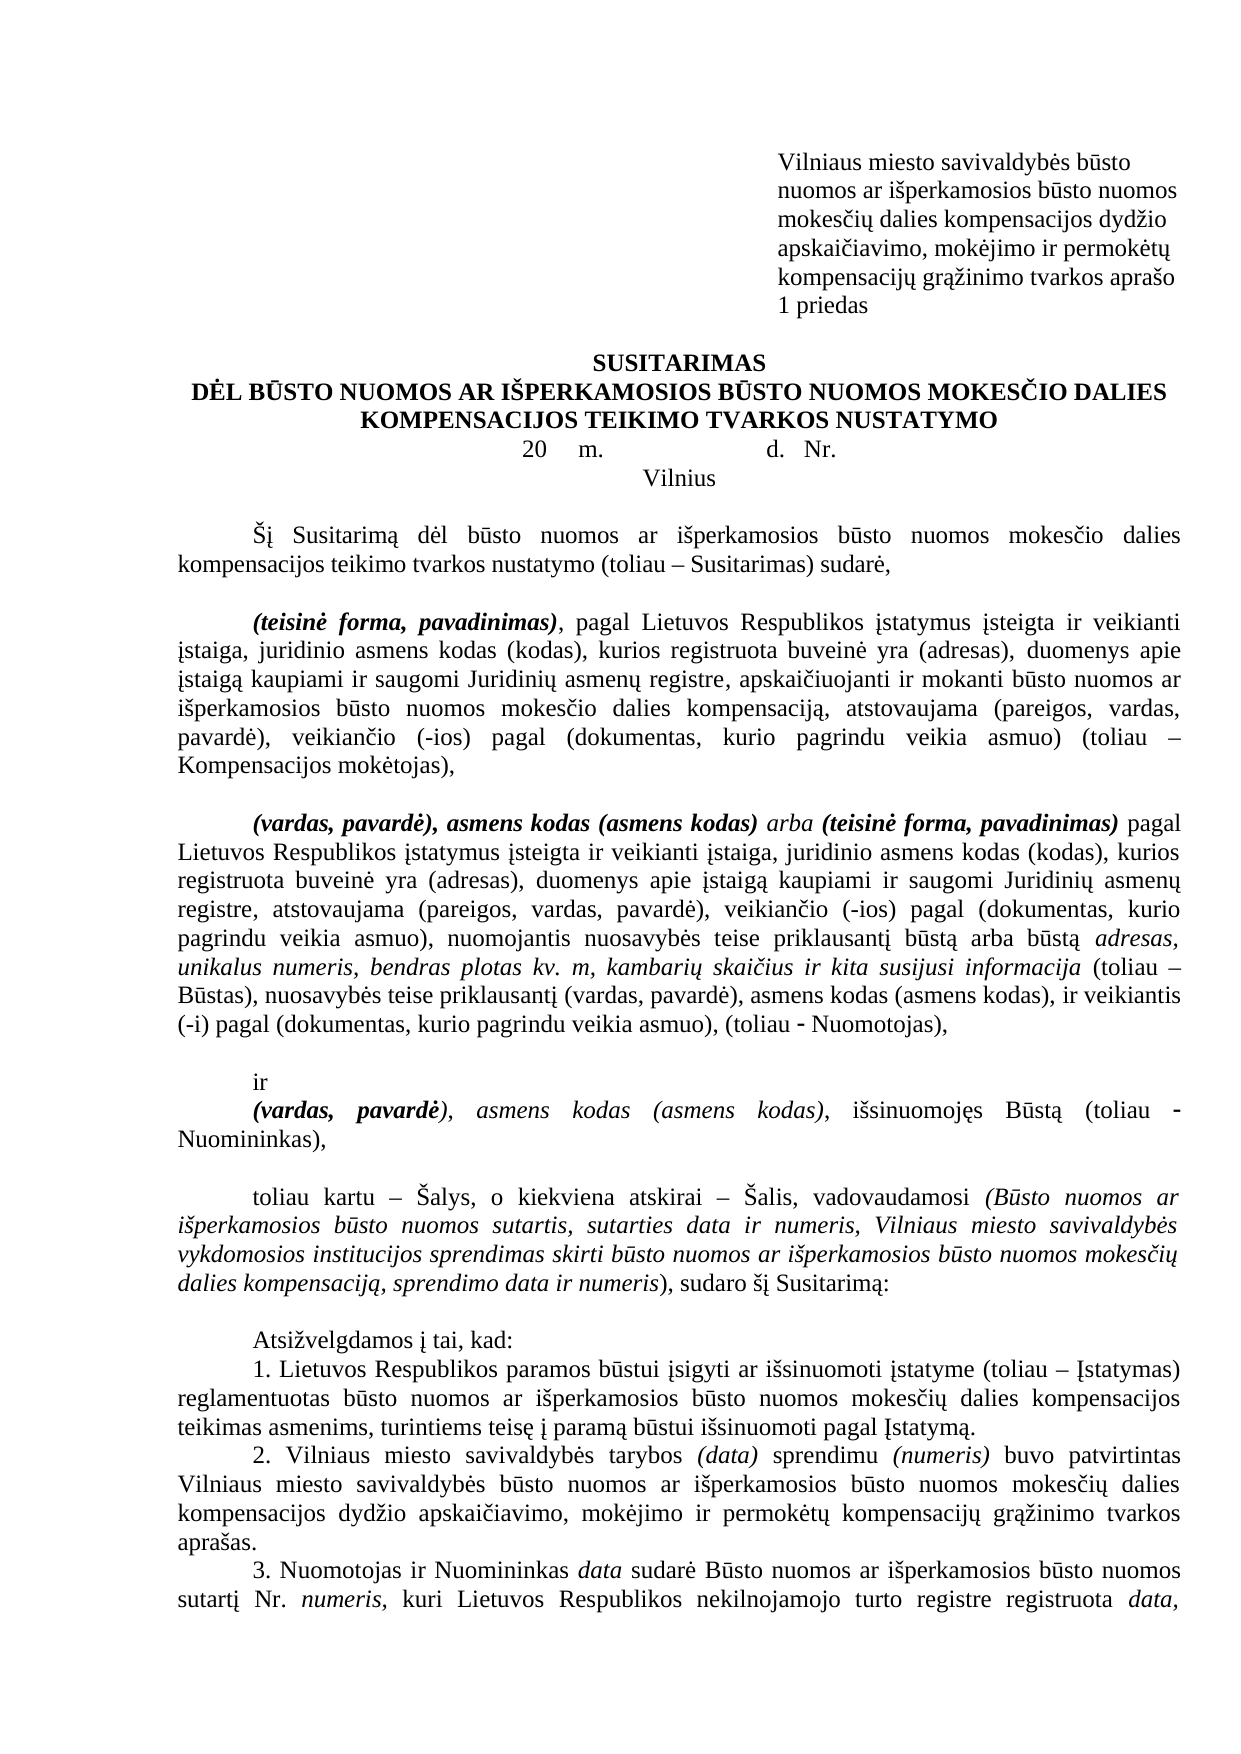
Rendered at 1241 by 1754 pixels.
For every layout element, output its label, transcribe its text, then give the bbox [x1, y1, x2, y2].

text Vilniaus miesto savivaldybės būsto nuomos ar išperkamosios būsto nuomos mokesčių dalies kompensacijos dydžio apskaičiavimo, mokėjimo ir permokėtų kompensacijų grąžinimo tvarkos aprašo [777, 147, 1181, 291]
text 20 m. d. Nr. [177, 434, 1181, 463]
text toliau kartu – Šalys, o kiekviena atskirai – Šalis, vadovaudamosi (Būsto nuomos ar išperkamosios būsto nuomos sutartis, sutarties data ir numeris, Vilniaus miesto savivaldybės vykdomosios institucijos sprendimas skirti būsto nuomos ar išperkamosios būsto nuomos mokesčių dalies kompensaciją, sprendimo data ir numeris), sudaro šį Susitarimą: [177, 1182, 1181, 1297]
text Šį Susitarimą dėl būsto nuomos ar išperkamosios būsto nuomos mokesčio dalies kompensacijos teikimo tvarkos nustatymo (toliau – Susitarimas) sudarė, [177, 521, 1181, 578]
text 1 priedas [777, 291, 1181, 319]
text (vardas, pavardė), asmens kodas (asmens kodas) arba (teisinė forma, pavadinimas) pagal Lietuvos Respublikos įstatymus įsteigta ir veikianti įstaiga, juridinio asmens kodas (kodas), kurios registruota buveinė yra (adresas), duomenys apie įstaigą kaupiami ir saugomi Juridinių asmenų registre, atstovaujama (pareigos, vardas, pavardė), veikiančio (-ios) pagal (dokumentas, kurio pagrindu veikia asmuo), nuomojantis nuosavybės teise priklausantį būstą arba būstą adresas, unikalus numeris, bendras plotas kv. m, kambarių skaičius ir kita susijusi informacija (toliau – Būstas), nuosavybės teise priklausantį (vardas, pavardė), asmens kodas (asmens kodas), ir veikiantis (-i) pagal (dokumentas, kurio pagrindu veikia asmuo), (toliau - Nuomotojas), [177, 808, 1181, 1038]
text Vilnius [177, 463, 1181, 492]
text ir [177, 1067, 1181, 1096]
text SUSITARIMAS [177, 348, 1181, 377]
text 3. Nuomotojas ir Nuomininkas data sudarė Būsto nuomos ar išperkamosios būsto nuomos sutartį Nr. numeris, kuri Lietuvos Respublikos nekilnojamojo turto registre registruota data, [177, 1556, 1181, 1613]
text 1. Lietuvos Respublikos paramos būstui įsigyti ar išsinuomoti įstatyme (toliau – Įstatymas) reglamentuotas būsto nuomos ar išperkamosios būsto nuomos mokesčių dalies kompensacijos teikimas asmenims, turintiems teisę į paramą būstui išsinuomoti pagal Įstatymą. [177, 1354, 1181, 1441]
text (teisinė forma, pavadinimas), pagal Lietuvos Respublikos įstatymus įsteigta ir veikianti įstaiga, juridinio asmens kodas (kodas), kurios registruota buveinė yra (adresas), duomenys apie įstaigą kaupiami ir saugomi Juridinių asmenų registre, apskaičiuojanti ir mokanti būsto nuomos ar išperkamosios būsto nuomos mokesčio dalies kompensaciją, atstovaujama (pareigos, vardas, pavardė), veikiančio (-ios) pagal (dokumentas, kurio pagrindu veikia asmuo) (toliau – Kompensacijos mokėtojas), [177, 607, 1181, 779]
text DĖL BŪSTO NUOMOS AR IŠPERKAMOSIOS BŪSTO NUOMOS MOKESČIO DALIES KOMPENSACIJOS TEIKIMO TVARKOS NUSTATYMO [177, 377, 1181, 434]
text (vardas, pavardė), asmens kodas (asmens kodas), išsinuomojęs Būstą (toliau - Nuomininkas), [177, 1096, 1181, 1153]
text Atsižvelgdamos į tai, kad: [177, 1326, 1181, 1354]
text 2. Vilniaus miesto savivaldybės tarybos (data) sprendimu (numeris) buvo patvirtintas Vilniaus miesto savivaldybės būsto nuomos ar išperkamosios būsto nuomos mokesčių dalies kompensacijos dydžio apskaičiavimo, mokėjimo ir permokėtų kompensacijų grąžinimo tvarkos aprašas. [177, 1441, 1181, 1556]
